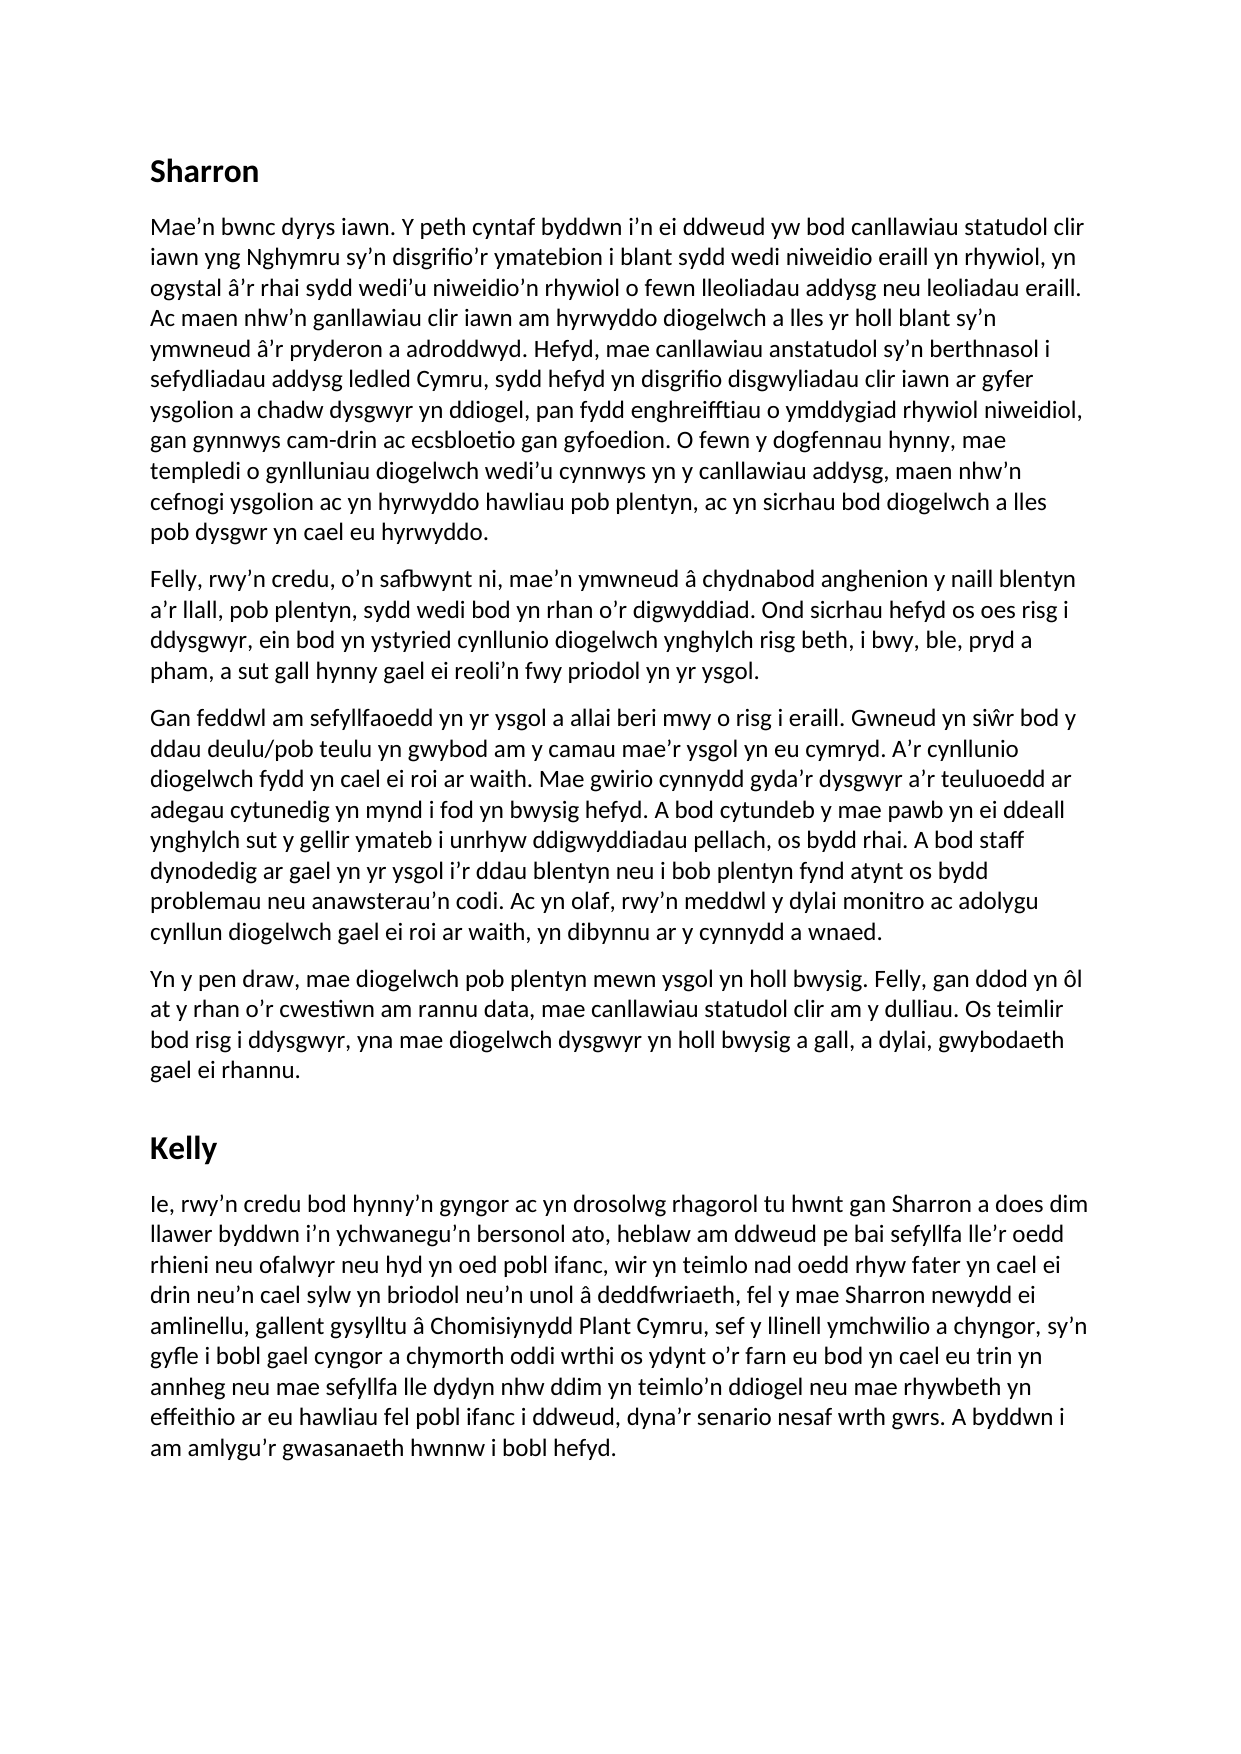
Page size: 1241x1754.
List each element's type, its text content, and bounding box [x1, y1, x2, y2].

subtitle Sharron [150, 150, 1090, 191]
text Felly, rwy’n credu, o’n safbwynt ni, mae’n ymwneud â chydnabod anghenion y naill blentyn a’r llall, pob plentyn, sydd wedi bod yn rhan o’r digwyddiad. Ond sicrhau hefyd os oes risg i ddysgwyr, ein bod yn ystyried cynllunio diogelwch ynghylch risg beth, i bwy, ble, pryd a pham, a sut gall hynny gael ei reoli’n fwy priodol yn yr ysgol. [150, 563, 1090, 686]
text Yn y pen draw, mae diogelwch pob plentyn mewn ysgol yn holl bwysig. Felly, gan ddod yn ôl at y rhan o’r cwestiwn am rannu data, mae canllawiau statudol clir am y dulliau. Os teimlir bod risg i ddysgwyr, yna mae diogelwch dysgwyr yn holl bwysig a gall, a dylai, gwybodaeth gael ei rhannu. [150, 963, 1090, 1085]
text Mae’n bwnc dyrys iawn. Y peth cyntaf byddwn i’n ei ddweud yw bod canllawiau statudol clir iawn yng Nghymru sy’n disgrifio’r ymatebion i blant sydd wedi niweidio eraill yn rhywiol, yn ogystal â’r rhai sydd wedi’u niweidio’n rhywiol o fewn lleoliadau addysg neu leoliadau eraill. Ac maen nhw’n ganllawiau clir iawn am hyrwyddo diogelwch a lles yr holl blant sy’n ymwneud â’r pryderon a adroddwyd. Hefyd, mae canllawiau anstatudol sy’n berthnasol i sefydliadau addysg ledled Cymru, sydd hefyd yn disgrifio disgwyliadau clir iawn ar gyfer ysgolion a chadw dysgwyr yn ddiogel, pan fydd enghreifftiau o ymddygiad rhywiol niweidiol, gan gynnwys cam-drin ac ecsbloetio gan gyfoedion. O fewn y dogfennau hynny, mae templedi o gynlluniau diogelwch wedi’u cynnwys yn y canllawiau addysg, maen nhw’n cefnogi ysgolion ac yn hyrwyddo hawliau pob plentyn, ac yn sicrhau bod diogelwch a lles pob dysgwr yn cael eu hyrwyddo. [150, 211, 1090, 547]
text Gan feddwl am sefyllfaoedd yn yr ysgol a allai beri mwy o risg i eraill. Gwneud yn siŵr bod y ddau deulu/pob teulu yn gwybod am y camau mae’r ysgol yn eu cymryd. A’r cynllunio diogelwch fydd yn cael ei roi ar waith. Mae gwirio cynnydd gyda’r dysgwyr a’r teuluoedd ar adegau cytunedig yn mynd i fod yn bwysig hefyd. A bod cytundeb y mae pawb yn ei ddeall ynghylch sut y gellir ymateb i unrhyw ddigwyddiadau pellach, os bydd rhai. A bod staff dynodedig ar gael yn yr ysgol i’r ddau blentyn neu i bob plentyn fynd atynt os bydd problemau neu anawsterau’n codi. Ac yn olaf, rwy’n meddwl y dylai monitro ac adolygu cynllun diogelwch gael ei roi ar waith, yn dibynnu ar y cynnydd a wnaed. [150, 702, 1090, 946]
text Ie, rwy’n credu bod hynny’n gyngor ac yn drosolwg rhagorol tu hwnt gan Sharron a does dim llawer byddwn i’n ychwanegu’n bersonol ato, heblaw am ddweud pe bai sefyllfa lle’r oedd rhieni neu ofalwyr neu hyd yn oed pobl ifanc, wir yn teimlo nad oedd rhyw fater yn cael ei drin neu’n cael sylw yn briodol neu’n unol â deddfwriaeth, fel y mae Sharron newydd ei amlinellu, gallent gysylltu â Chomisiynydd Plant Cymru, sef y llinell ymchwilio a chyngor, sy’n gyfle i bobl gael cyngor a chymorth oddi wrthi os ydynt o’r farn eu bod yn cael eu trin yn annheg neu mae sefyllfa lle dydyn nhw ddim yn teimlo’n ddiogel neu mae rhywbeth yn effeithio ar eu hawliau fel pobl ifanc i ddweud, dyna’r senario nesaf wrth gwrs. A byddwn i am amlygu’r gwasanaeth hwnnw i bobl hefyd. [150, 1188, 1090, 1462]
subtitle Kelly [150, 1127, 1090, 1167]
